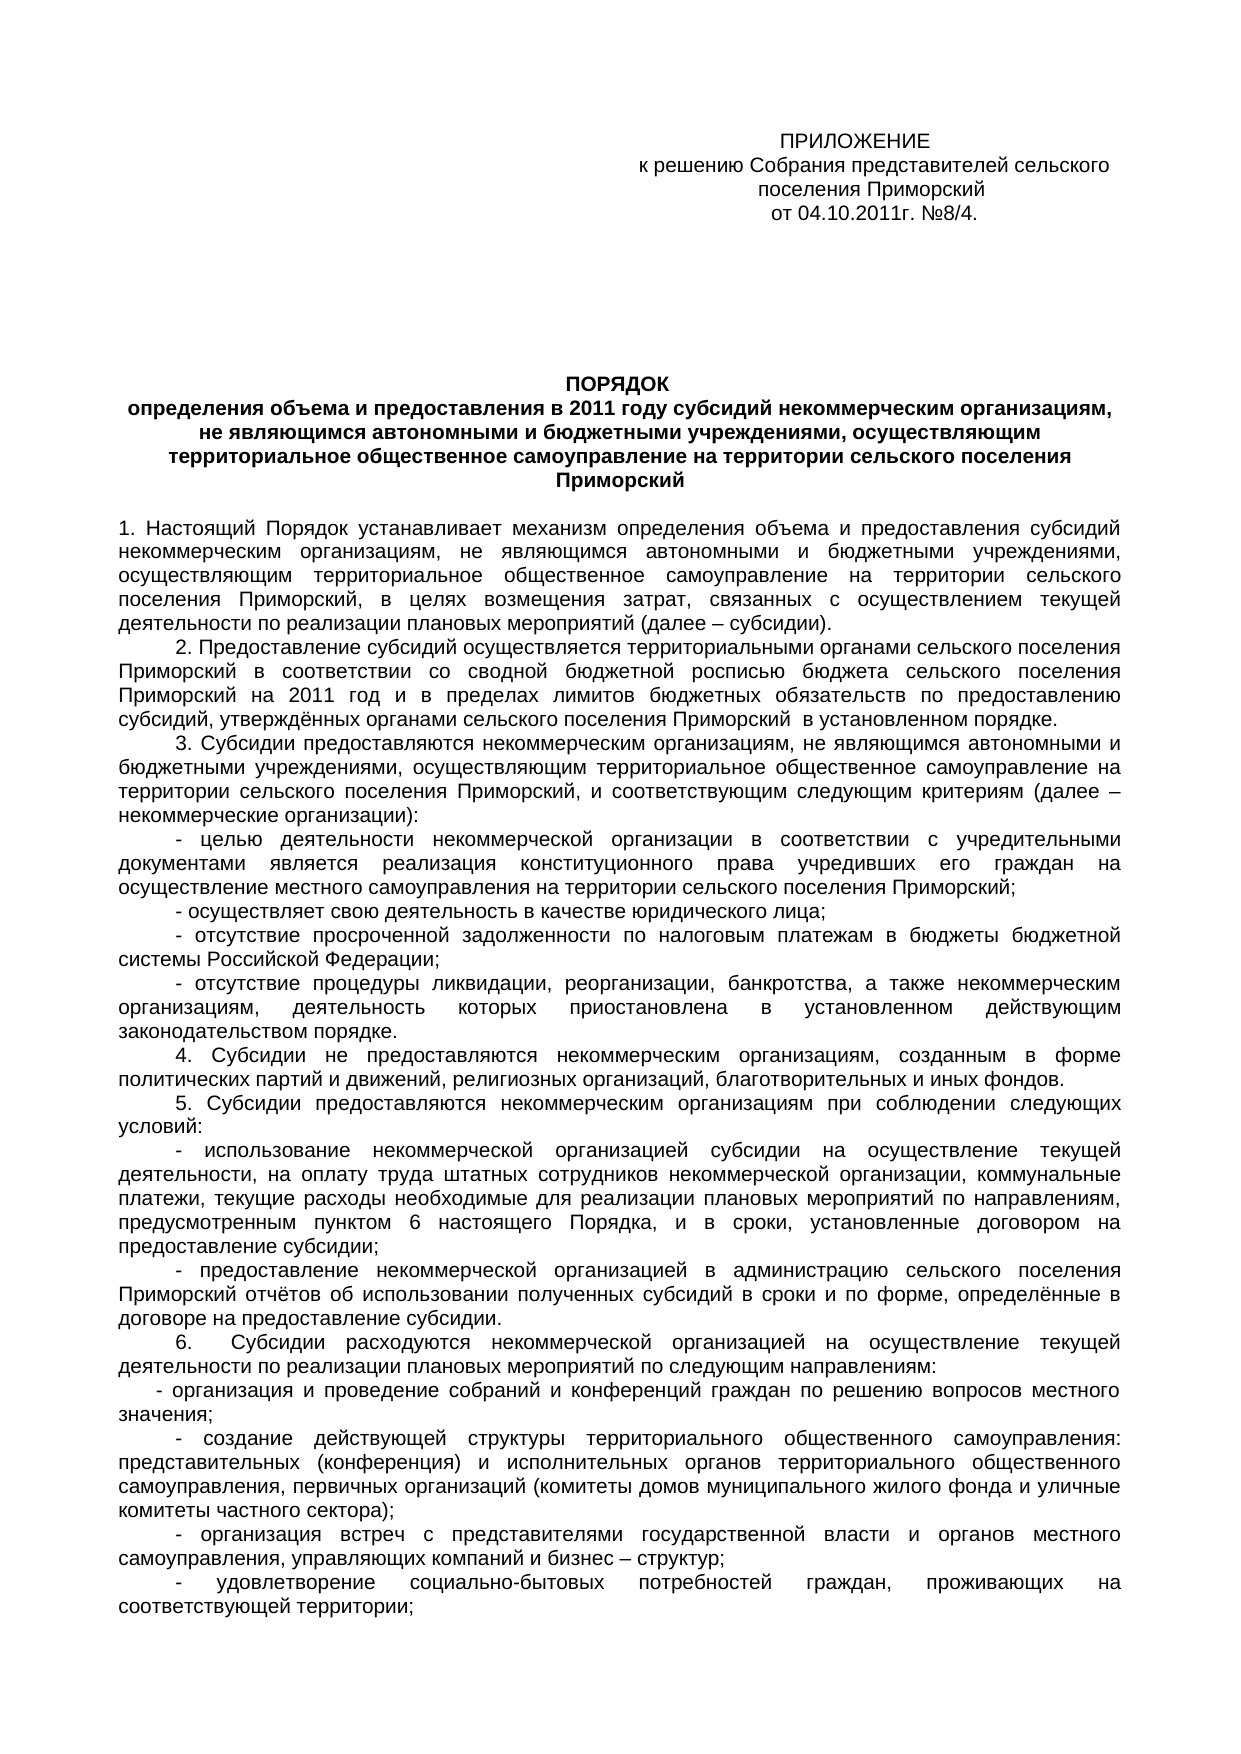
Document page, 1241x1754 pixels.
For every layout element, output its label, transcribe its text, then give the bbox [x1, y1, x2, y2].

text 1. Настоящий Порядок устанавливает механизм определения объема и предоставления субсидий некоммерческим организациям, не являющимся автономными и бюджетными учреждениями, осуществляющим территориальное общественное самоуправление на территории сельского поселения Приморский, в целях возмещения затрат, связанных с осуществлением текущей деятельности по реализации плановых мероприятий (далее – субсидии). [118, 515, 1122, 635]
text - создание действующей структуры территориального общественного самоуправления: представительных (конференция) и исполнительных органов территориального общественного самоуправления, первичных организаций (комитеты домов муниципального жилого фонда и уличные комитеты частного сектора); [118, 1426, 1122, 1522]
text - целью деятельности некоммерческой организации в соответствии с учредительными документами является реализация конституционного права учредивших его граждан на осуществление местного самоуправления на территории сельского поселения Приморский; [118, 827, 1122, 899]
text ПОРЯДОК [118, 372, 1122, 396]
text - отсутствие процедуры ликвидации, реорганизации, банкротства, а также некоммерческим организациям, деятельность которых приостановлена в установленном действующим законодательством порядке. [118, 971, 1122, 1042]
table_header ПРИЛОЖЕНИЕ к решению Собрания представителей сельского поселения Приморский от 04.10.2011г. №8/4. [624, 118, 1124, 289]
text - удовлетворение социально-бытовых потребностей граждан, проживающих на соответствующей территории; [118, 1569, 1122, 1618]
text - предоставление некоммерческой организацией в администрацию сельского поселения Приморский отчётов об использовании полученных субсидий в сроки и по форме, определённые в договоре на предоставление субсидии. [118, 1258, 1122, 1330]
text 4. Субсидии не предоставляются некоммерческим организациям, созданным в форме политических партий и движений, религиозных организаций, благотворительных и иных фондов. [118, 1042, 1122, 1090]
text - отсутствие просроченной задолженности по налоговым платежам в бюджеты бюджетной системы Российской Федерации; [118, 923, 1122, 971]
text - организация встреч с представителями государственной власти и органов местного самоуправления, управляющих компаний и бизнес – структур; [118, 1522, 1122, 1569]
text 3. Субсидии предоставляются некоммерческим организациям, не являющимся автономными и бюджетными учреждениями, осуществляющим территориальное общественное самоуправление на территории сельского поселения Приморский, и соответствующим следующим критериям (далее – некоммерческие организации): [118, 731, 1122, 827]
text 5. Субсидии предоставляются некоммерческим организациям при соблюдении следующих условий: [118, 1090, 1122, 1138]
text - использование некоммерческой организацией субсидии на осуществление текущей деятельности, на оплату труда штатных сотрудников некоммерческой организации, коммунальные платежи, текущие расходы необходимые для реализации плановых мероприятий по направлениям, предусмотренным пунктом 6 настоящего Порядка, и в сроки, установленные договором на предоставление субсидии; [118, 1138, 1122, 1258]
text 2. Предоставление субсидий осуществляется территориальными органами сельского поселения Приморский в соответствии со сводной бюджетной росписью бюджета сельского поселения Приморский на 2011 год и в пределах лимитов бюджетных обязательств по предоставлению субсидий, утверждённых органами сельского поселения Приморский в установленном порядке. [118, 635, 1122, 731]
text определения объема и предоставления в 2011 году субсидий некоммерческим организациям, не являющимся автономными и бюджетными учреждениями, осуществляющим территориальное общественное самоуправление на территории сельского поселения Приморский [118, 396, 1122, 491]
list - организация и проведение собраний и конференций граждан по решению вопросов местного значения; [118, 1378, 1122, 1426]
table_header [128, 118, 624, 289]
list Субсидии расходуются некоммерческой организацией на осуществление текущей деятельности по реализации плановых мероприятий по следующим направлениям: [118, 1330, 1122, 1378]
text - осуществляет свою деятельность в качестве юридического лица; [118, 899, 1122, 923]
